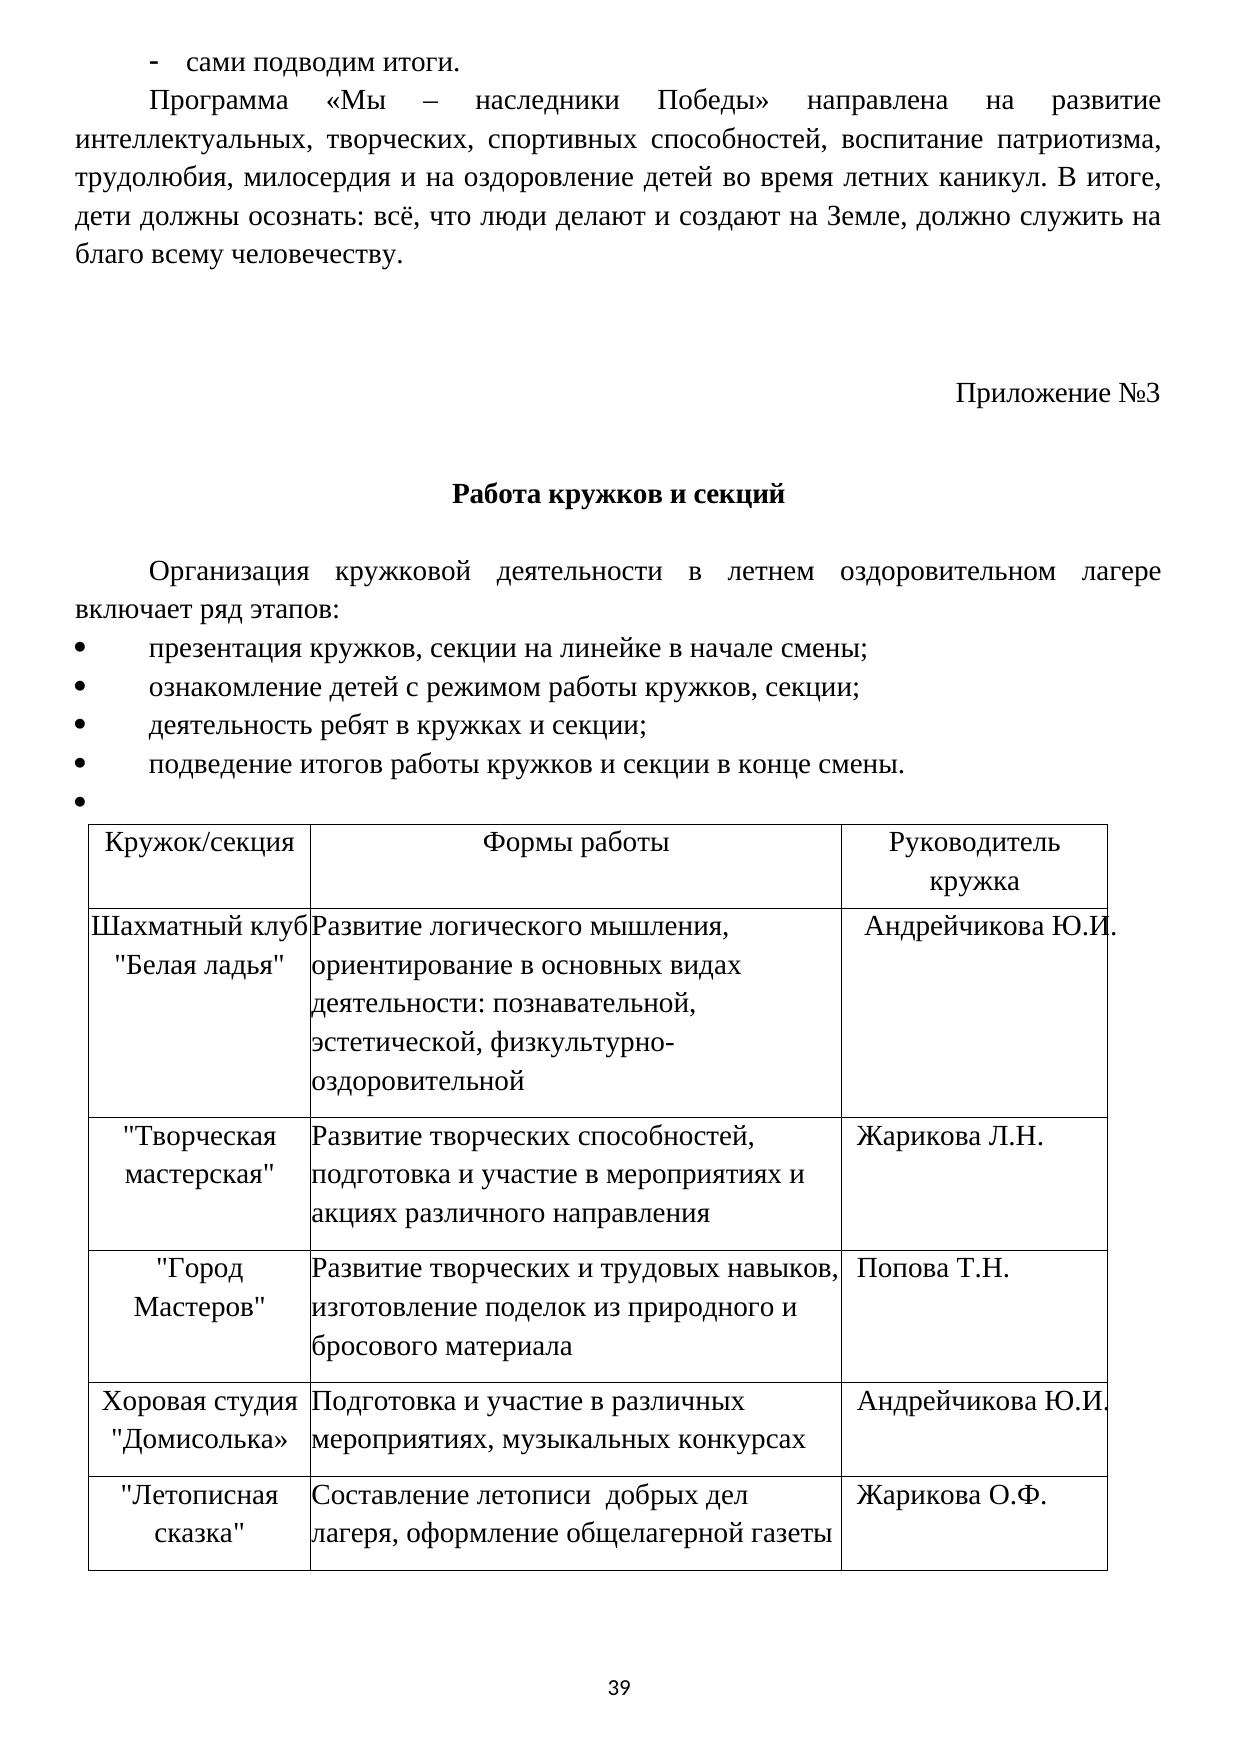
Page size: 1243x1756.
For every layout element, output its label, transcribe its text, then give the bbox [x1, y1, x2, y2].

list ознакомление детей с режимом работы кружков, секции; [75, 669, 1162, 702]
table_cell "Город Мастеров" [89, 1251, 310, 1382]
text Организация кружковой деятельности в летнем оздоровительном лагере включает ряд этапов: [75, 553, 1162, 625]
table_header Формы работы [311, 858, 841, 907]
table_cell Развитие творческих и трудовых навыков, изготовление поделок из природного и бросового материала [311, 1251, 841, 1382]
table_cell Развитие творческих способностей, подготовка и участие в мероприятиях и акциях различного направления [311, 1118, 841, 1249]
list Приложение №3 [107, 375, 1160, 409]
table_cell Составление летописи добрых дел лагеря, оформление общелагерной газеты [311, 1477, 841, 1570]
list сами подводим итоги. [75, 44, 1162, 77]
table_cell Жарикова Л.Н. [842, 1118, 1107, 1249]
table_cell Шахматный клуб "Белая ладья" [89, 909, 310, 1117]
table_cell Андрейчикова Ю.И. [842, 1383, 1107, 1476]
table_cell Подготовка и участие в различных мероприятиях, музыкальных конкурсах [311, 1383, 841, 1476]
table_cell Хоровая студия "Домисолька» [89, 1383, 310, 1476]
text Работа кружков и секций [75, 476, 1162, 509]
text Программа «Мы – наследники Победы» направлена на развитие интеллектуальных, творческих, спортивных способностей, воспитание патриотизма, трудолюбия, милосердия и на оздоровление детей во время летних каникул. В итоге, дети должны осознать: всё, что люди делают и создают на Земле, должно служить на благо всему человечеству. [75, 82, 1162, 270]
table_cell Попова Т.Н. [842, 1251, 1107, 1382]
table_cell Жарикова О.Ф. [842, 1477, 1107, 1570]
table_cell Андрейчикова Ю.И. [842, 909, 1107, 1117]
table_cell "Творческая мастерская" [89, 1118, 310, 1249]
table_cell "Летописная сказка" [89, 1477, 310, 1570]
table_header Кружок/секция [89, 825, 310, 907]
list подведение итогов работы кружков и секции в конце смены. [75, 746, 1162, 780]
table_header Руководитель кружка [842, 825, 1107, 907]
list презентация кружков, секции на линейке в начале смены; [75, 630, 1162, 664]
list деятельность ребят в кружках и секции; [75, 707, 1162, 741]
table_cell Развитие логического мышления, ориентирование в основных видах деятельности: познавательной, эстетической, физкультурно-оздоровительной [311, 909, 841, 1117]
